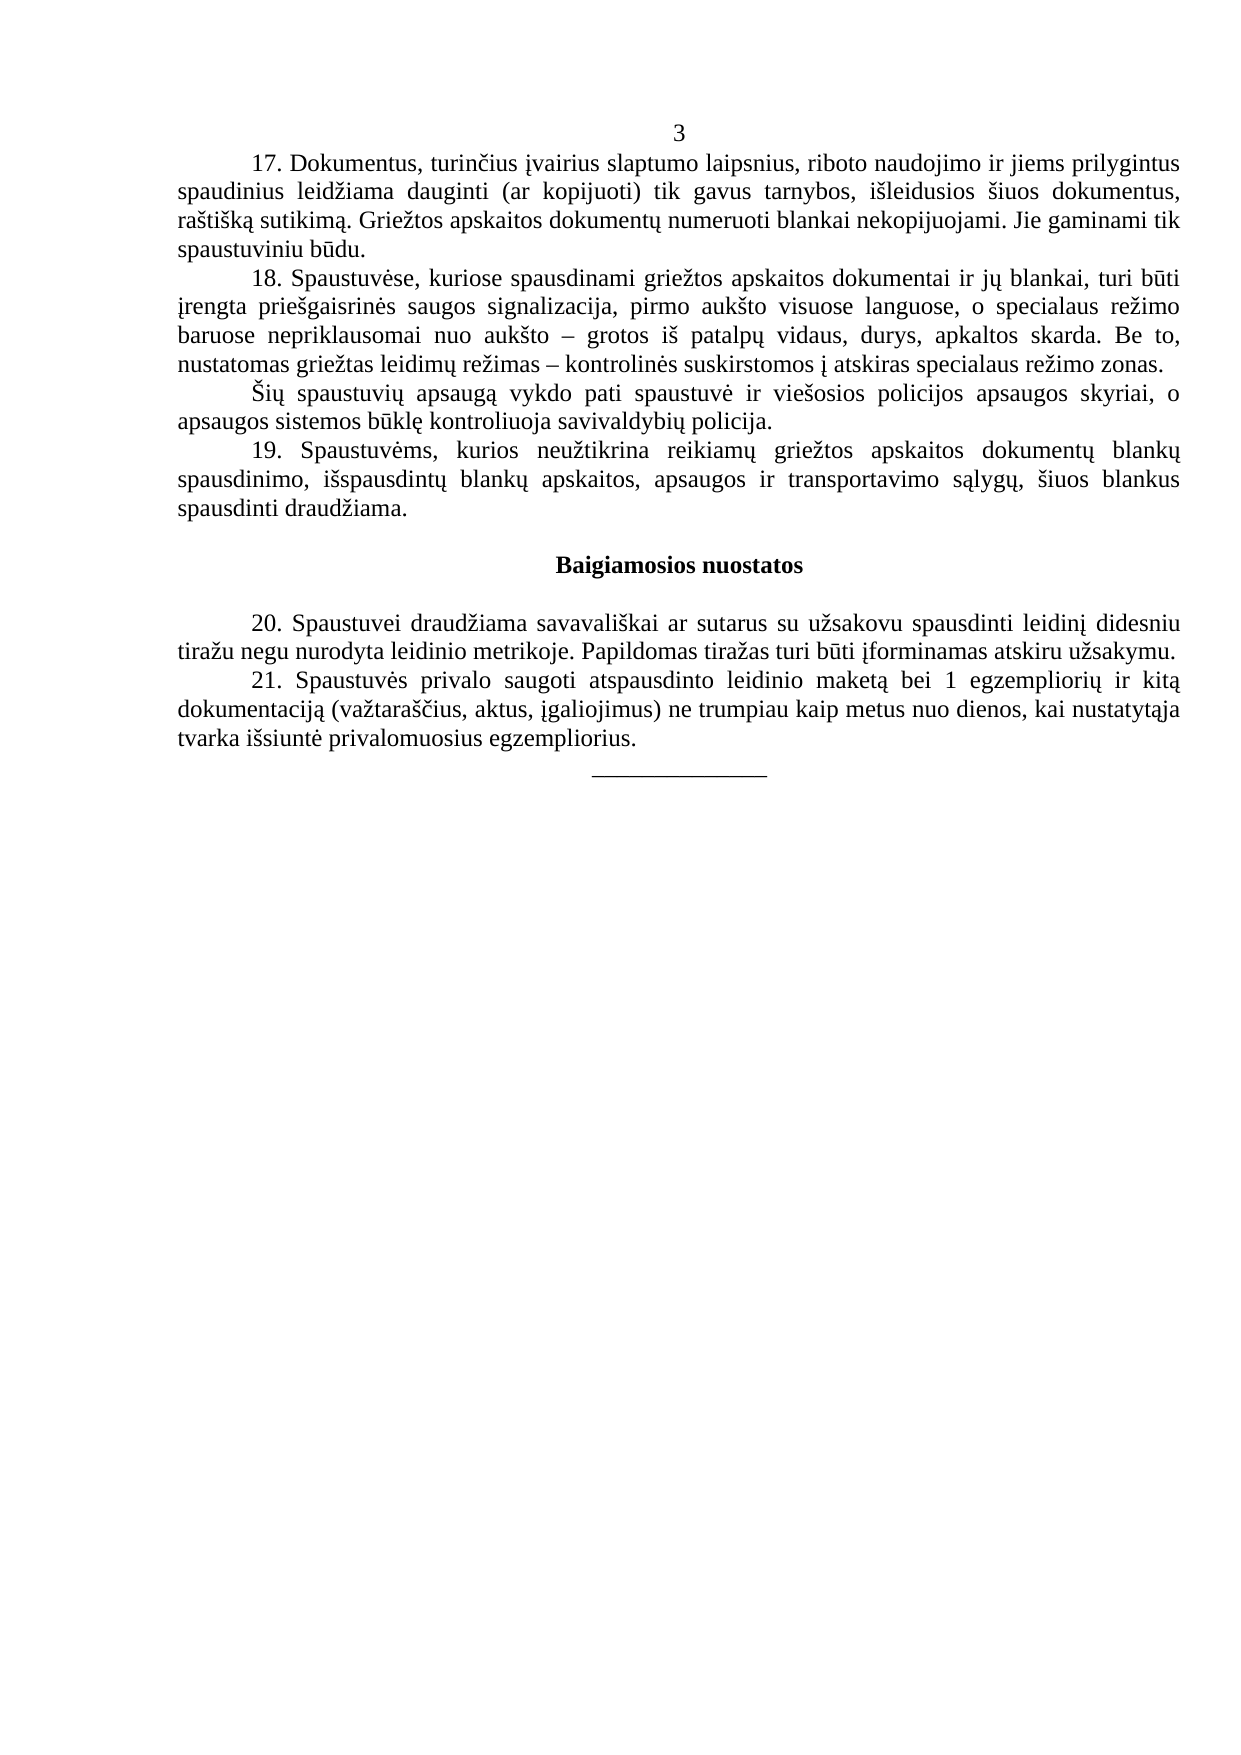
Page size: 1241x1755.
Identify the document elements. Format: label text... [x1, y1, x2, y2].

text ______________ [177, 751, 1181, 780]
text 21. Spaustuvės privalo saugoti atspausdinto leidinio maketą bei 1 egzempliorių ir kitą dokumentaciją (važtaraščius, aktus, įgaliojimus) ne trumpiau kaip metus nuo dienos, kai nustatytąja tvarka išsiuntė privalomuosius egzempliorius. [177, 665, 1181, 751]
text 19. Spaustuvėms, kurios neužtikrina reikiamų griežtos apskaitos dokumentų blankų spausdinimo, išspausdintų blankų apskaitos, apsaugos ir transportavimo sąlygų, šiuos blankus spausdinti draudžiama. [177, 435, 1181, 521]
text Baigiamosios nuostatos [177, 550, 1181, 579]
text 18. Spaustuvėse, kuriose spausdinami griežtos apskaitos dokumentai ir jų blankai, turi būti įrengta priešgaisrinės saugos signalizacija, pirmo aukšto visuose languose, o specialaus režimo baruose nepriklausomai nuo aukšto – grotos iš patalpų vidaus, durys, apkaltos skarda. Be to, nustatomas griežtas leidimų režimas – kontrolinės suskirstomos į atskiras specialaus režimo zonas. [177, 263, 1181, 378]
text Šių spaustuvių apsaugą vykdo pati spaustuvė ir viešosios policijos apsaugos skyriai, o apsaugos sistemos būklę kontroliuoja savivaldybių policija. [177, 378, 1181, 435]
text 20. Spaustuvei draudžiama savavališkai ar sutarus su užsakovu spausdinti leidinį didesniu tiražu negu nurodyta leidinio metrikoje. Papildomas tiražas turi būti įforminamas atskiru užsakymu. [177, 608, 1181, 665]
text 17. Dokumentus, turinčius įvairius slaptumo laipsnius, riboto naudojimo ir jiems prilygintus spaudinius leidžiama dauginti (ar kopijuoti) tik gavus tarnybos, išleidusios šiuos dokumentus, raštišką sutikimą. Griežtos apskaitos dokumentų numeruoti blankai nekopijuojami. Jie gaminami tik spaustuviniu būdu. [177, 148, 1181, 263]
